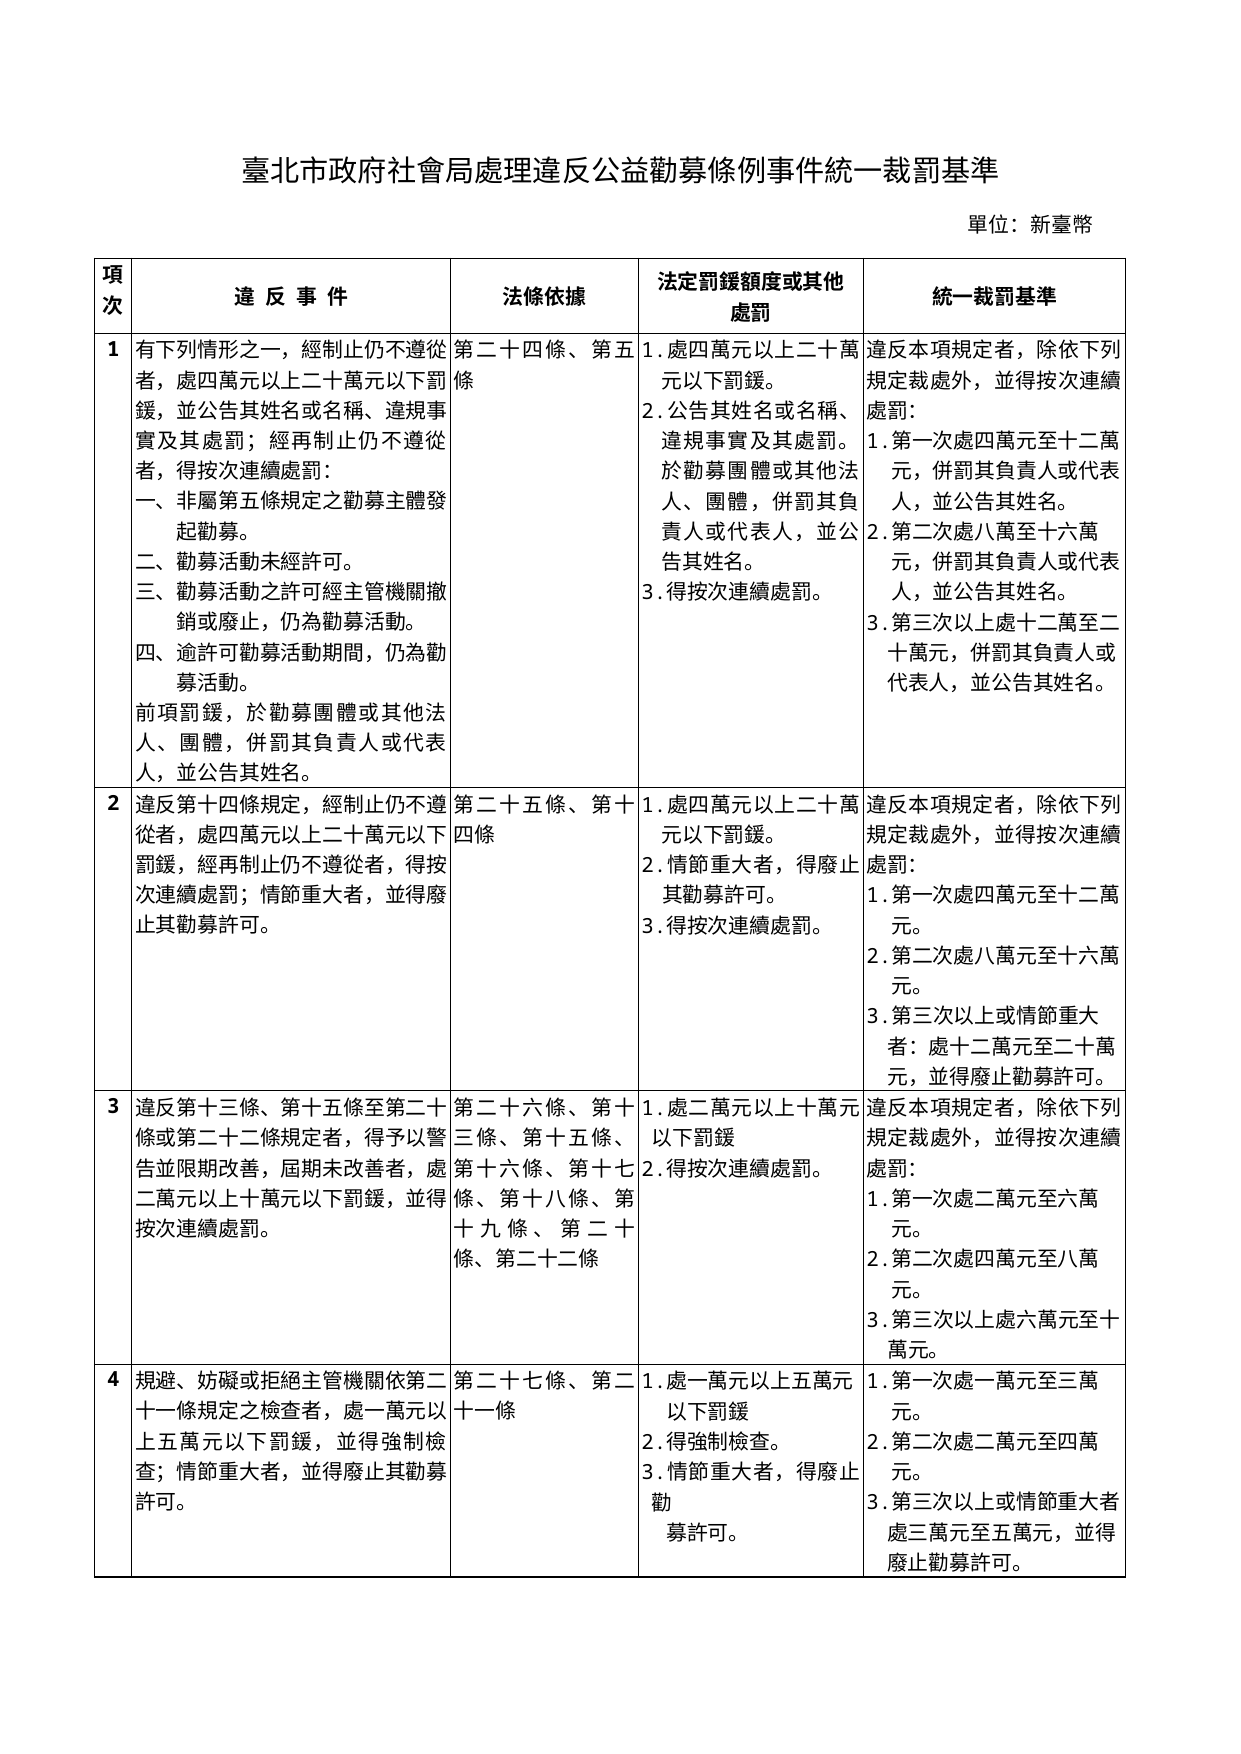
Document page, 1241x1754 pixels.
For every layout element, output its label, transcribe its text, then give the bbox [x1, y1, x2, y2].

table_cell 1.第一次處一萬元至三萬 元。 2.第二次處二萬元至四萬 元。 3.第三次以上或情節重大者 處三萬元至五萬元，並得 廢止勸募許可。 [864, 1365, 1125, 1576]
table_header 法定罰鍰額度或其他 處罰 [639, 259, 863, 333]
table_cell 第二十四條、第五條 [451, 334, 638, 787]
table_cell 3 [95, 1091, 131, 1363]
table_cell 違反第十四條規定，經制止仍不遵從者，處四萬元以上二十萬元以下罰鍰，經再制止仍不遵從者，得按次連續處罰；情節重大者，並得廢止其勸募許可。 [132, 788, 450, 1090]
table_cell 有下列情形之一，經制止仍不遵從者，處四萬元以上二十萬元以下罰鍰，並公告其姓名或名稱、違規事實及其處罰；經再制止仍不遵從者，得按次連續處罰： 一、非屬第五條規定之勸募主體發 起勸募。 二、勸募活動未經許可。 三、勸募活動之許可經主管機關撤 銷或廢止，仍為勸募活動。 四、逾許可勸募活動期間，仍為勸 募活動。 前項罰鍰，於勸募團體或其他法人、團體，併罰其負責人或代表人，並公告其姓名。 [132, 334, 450, 787]
text 臺北市政府社會局處理違反公益勸募條例事件統一裁罰基準 [148, 148, 1092, 190]
table_cell 第二十五條、第十四條 [451, 788, 638, 1090]
table_header 項 次 [95, 259, 131, 333]
table_cell 2 [95, 788, 131, 1090]
table_cell 1.處二萬元以上十萬元以下罰鍰 2.得按次連續處罰。 [639, 1091, 863, 1363]
text 單位：新臺幣 [148, 209, 1092, 239]
table_cell 1.處四萬元以上二十萬元以下罰鍰。 2.公告其姓名或名稱、違規事實及其處罰。於勸募團體或其他法人、團體，併罰其負責人或代表人，並公告其姓名。 3.得按次連續處罰。 [639, 334, 863, 787]
table_header 法條依據 [451, 259, 638, 333]
table_cell 違反本項規定者，除依下列規定裁處外，並得按次連續處罰： 1.第一次處二萬元至六萬 元。 2.第二次處四萬元至八萬 元。 3.第三次以上處六萬元至十 萬元。 [864, 1091, 1125, 1363]
table_header 統一裁罰基準 [864, 259, 1125, 333]
table_cell 4 [95, 1365, 131, 1576]
table_cell 第二十七條、第二十一條 [451, 1365, 638, 1576]
table_cell 第二十六條、第十三條、第十五條、第十六條、第十七條、第十八條、第十九條、第二十條、第二十二條 [451, 1091, 638, 1363]
table_cell 違反本項規定者，除依下列規定裁處外，並得按次連續處罰： 1.第一次處四萬元至十二萬 元。 2.第二次處八萬元至十六萬 元。 3.第三次以上或情節重大 者：處十二萬元至二十萬 元，並得廢止勸募許可。 [864, 788, 1125, 1090]
table_cell 1.處一萬元以上五萬元 以下罰鍰 2.得強制檢查。 3.情節重大者，得廢止勸 募許可。 [639, 1365, 863, 1576]
table_cell 1.處四萬元以上二十萬元以下罰鍰。 2.情節重大者，得廢止其勸募許可。 3.得按次連續處罰。 [639, 788, 863, 1090]
table_header 違 反 事 件 [132, 259, 450, 333]
table_cell 規避、妨礙或拒絕主管機關依第二十一條規定之檢查者，處一萬元以上五萬元以下罰鍰，並得強制檢查；情節重大者，並得廢止其勸募許可。 [132, 1365, 450, 1576]
table_cell 1 [95, 334, 131, 787]
table_cell 違反第十三條、第十五條至第二十條或第二十二條規定者，得予以警告並限期改善，屆期未改善者，處二萬元以上十萬元以下罰鍰，並得按次連續處罰。 [132, 1091, 450, 1363]
table_cell 違反本項規定者，除依下列規定裁處外，並得按次連續處罰： 1.第一次處四萬元至十二萬 元，併罰其負責人或代表 人，並公告其姓名。 2.第二次處八萬至十六萬 元，併罰其負責人或代表 人，並公告其姓名。 3.第三次以上處十二萬至二 十萬元，併罰其負責人或 代表人，並公告其姓名。 [864, 334, 1125, 787]
